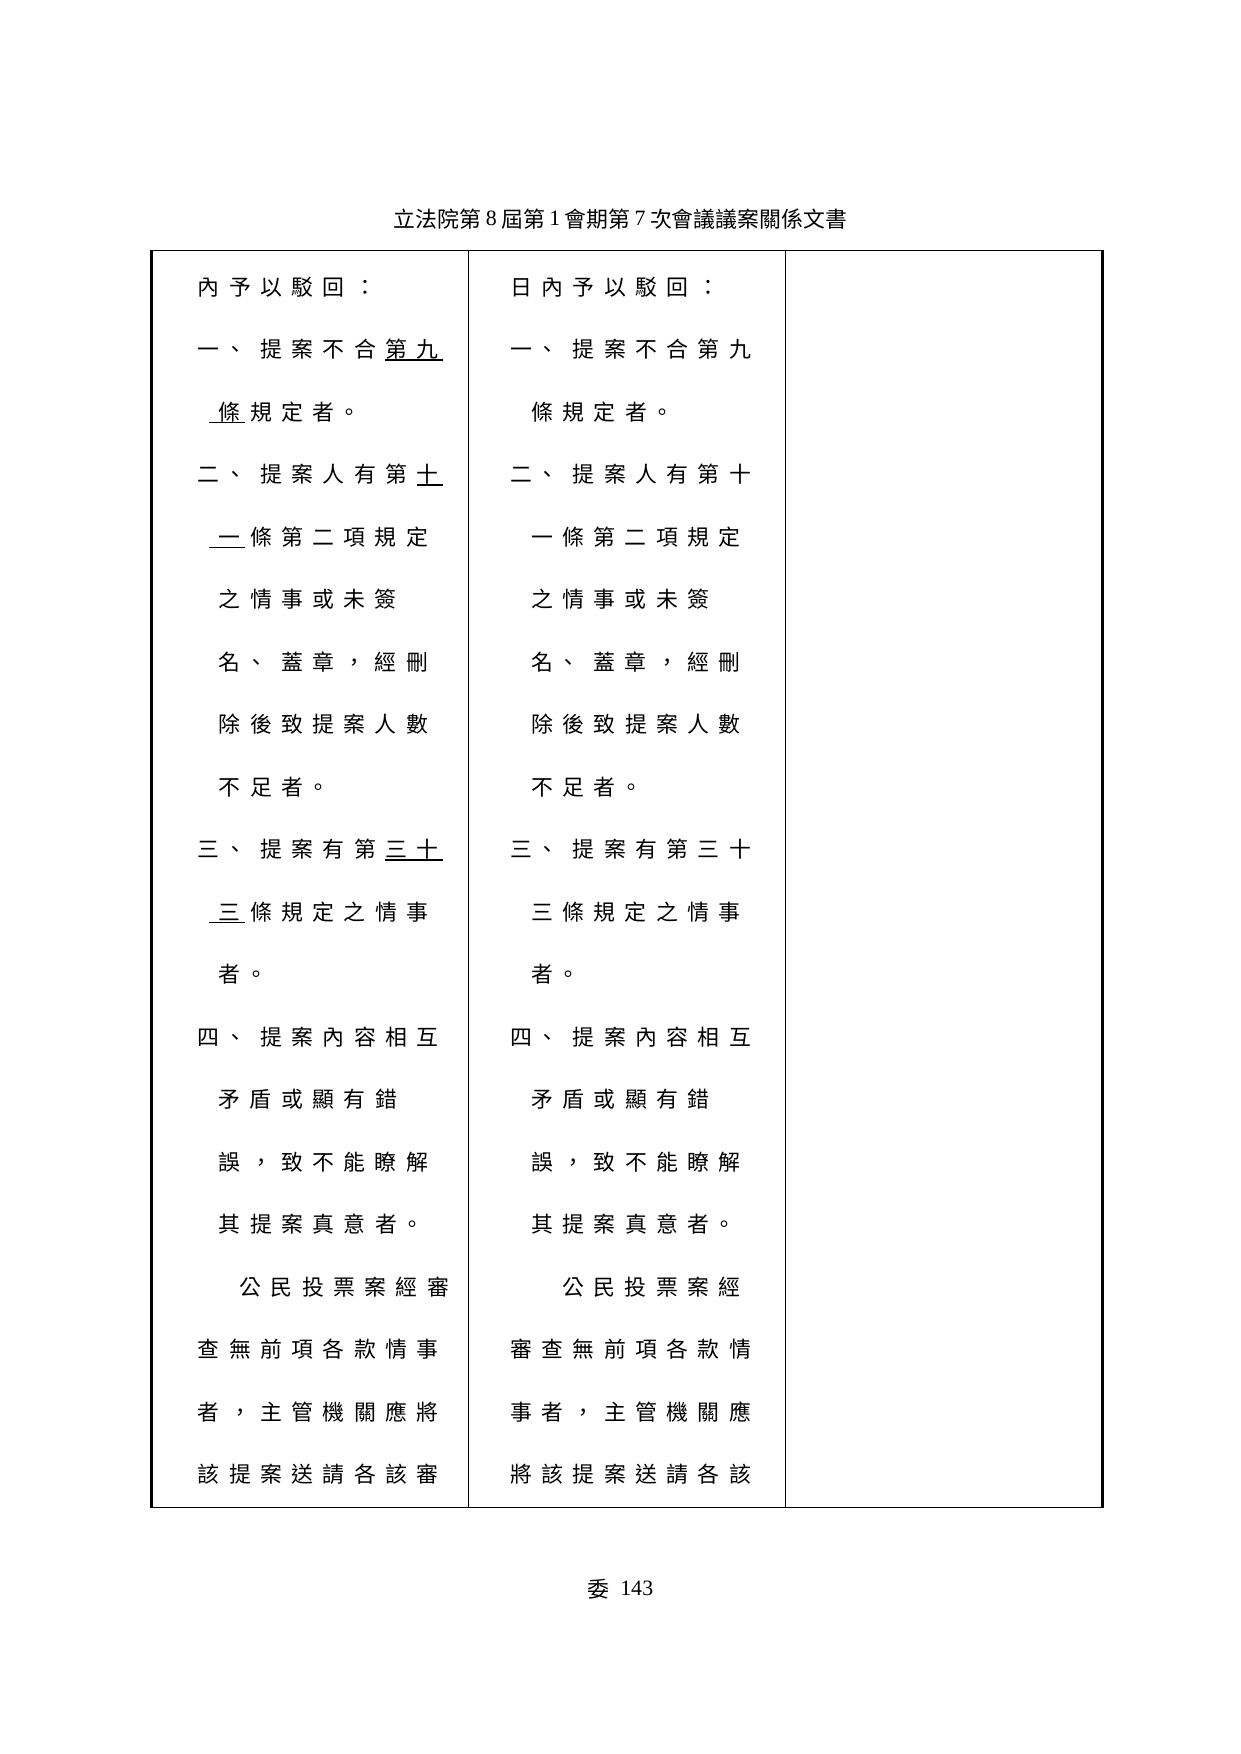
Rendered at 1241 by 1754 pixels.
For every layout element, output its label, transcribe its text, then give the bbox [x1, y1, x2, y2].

table_cell 日內予以駁回： 一、提案不合第九條規定者。 二、提案人有第十一條第二項規定之情事或未簽名、蓋章，經刪除後致提案人數不足者。 三、提案有第三十三條規定之情事者。 四、提案內容相互矛盾或顯有錯誤，致不能瞭解其提案真意者。 公民投票案經審查無前項各款情事者，主管機關應將該提案送請各該 [469, 251, 785, 1507]
table_cell [786, 251, 1101, 1507]
table_cell 內予以駁回： 一、提案不合第九條規定者。 二、提案人有第十一條第二項規定之情事或未簽名、蓋章，經刪除後致提案人數不足者。 三、提案有第三十三條規定之情事者。 四、提案內容相互矛盾或顯有錯誤，致不能瞭解其提案真意者。 公民投票案經審查無前項各款情事者，主管機關應將該提案送請各該審 [153, 251, 468, 1507]
